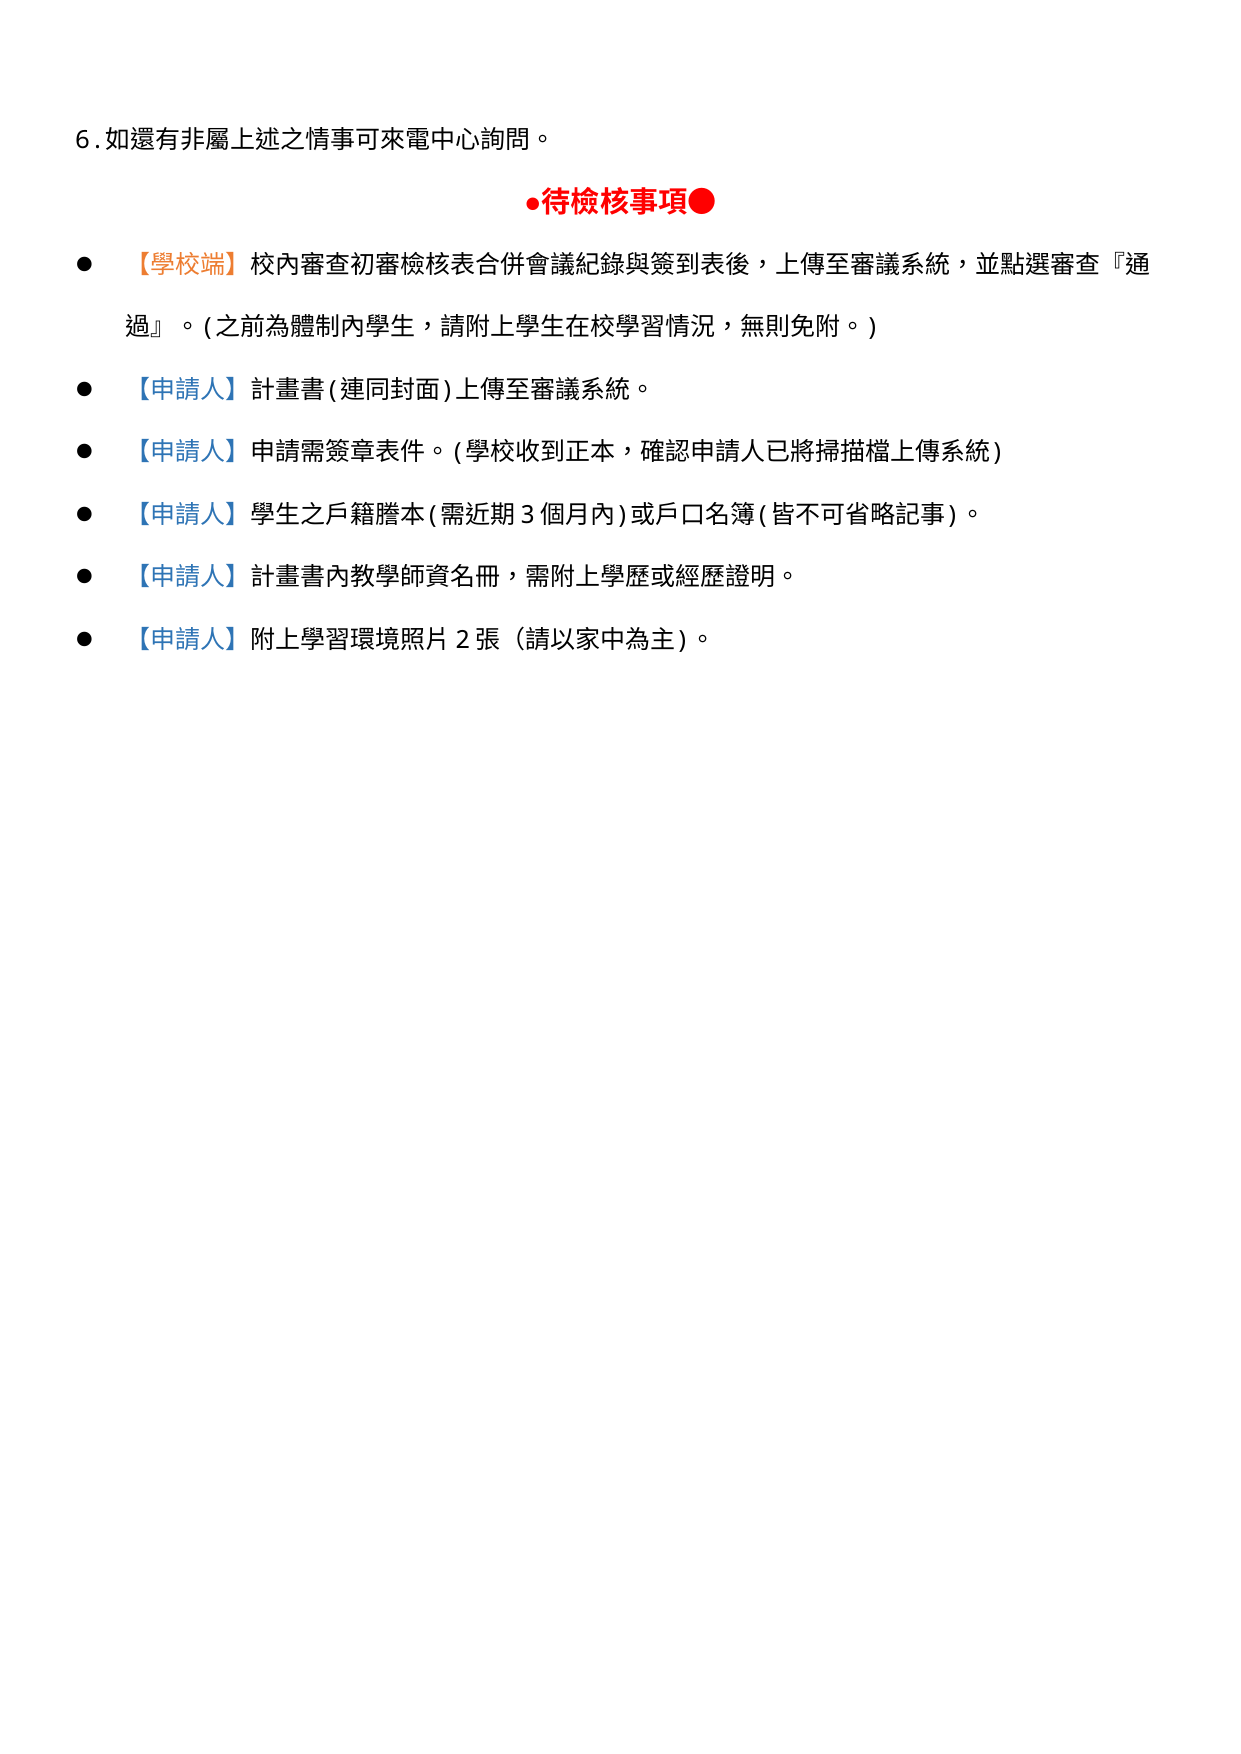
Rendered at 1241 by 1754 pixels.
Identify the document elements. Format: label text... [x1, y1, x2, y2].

text ●待檢核事項● [75, 158, 1165, 221]
list 【申請人】學生之戶籍謄本(需近期3個月內)或戶口名簿(皆不可省略記事)。 [75, 471, 1165, 533]
list 【申請人】附上學習環境照片2張（請以家中為主)。 [75, 596, 1165, 658]
list 【申請人】申請需簽章表件。(學校收到正本，確認申請人已將掃描檔上傳系統) [75, 408, 1165, 471]
text 6.如還有非屬上述之情事可來電中心詢問。 [75, 96, 1165, 158]
list 【申請人】計畫書內教學師資名冊，需附上學歷或經歷證明。 [75, 533, 1165, 596]
list 【學校端】校內審查初審檢核表合併會議紀錄與簽到表後，上傳至審議系統，並點選審查『通過』。(之前為體制內學生，請附上學生在校學習情況，無則免附。) [75, 221, 1165, 346]
list 【申請人】計畫書(連同封面)上傳至審議系統。 [75, 346, 1165, 408]
